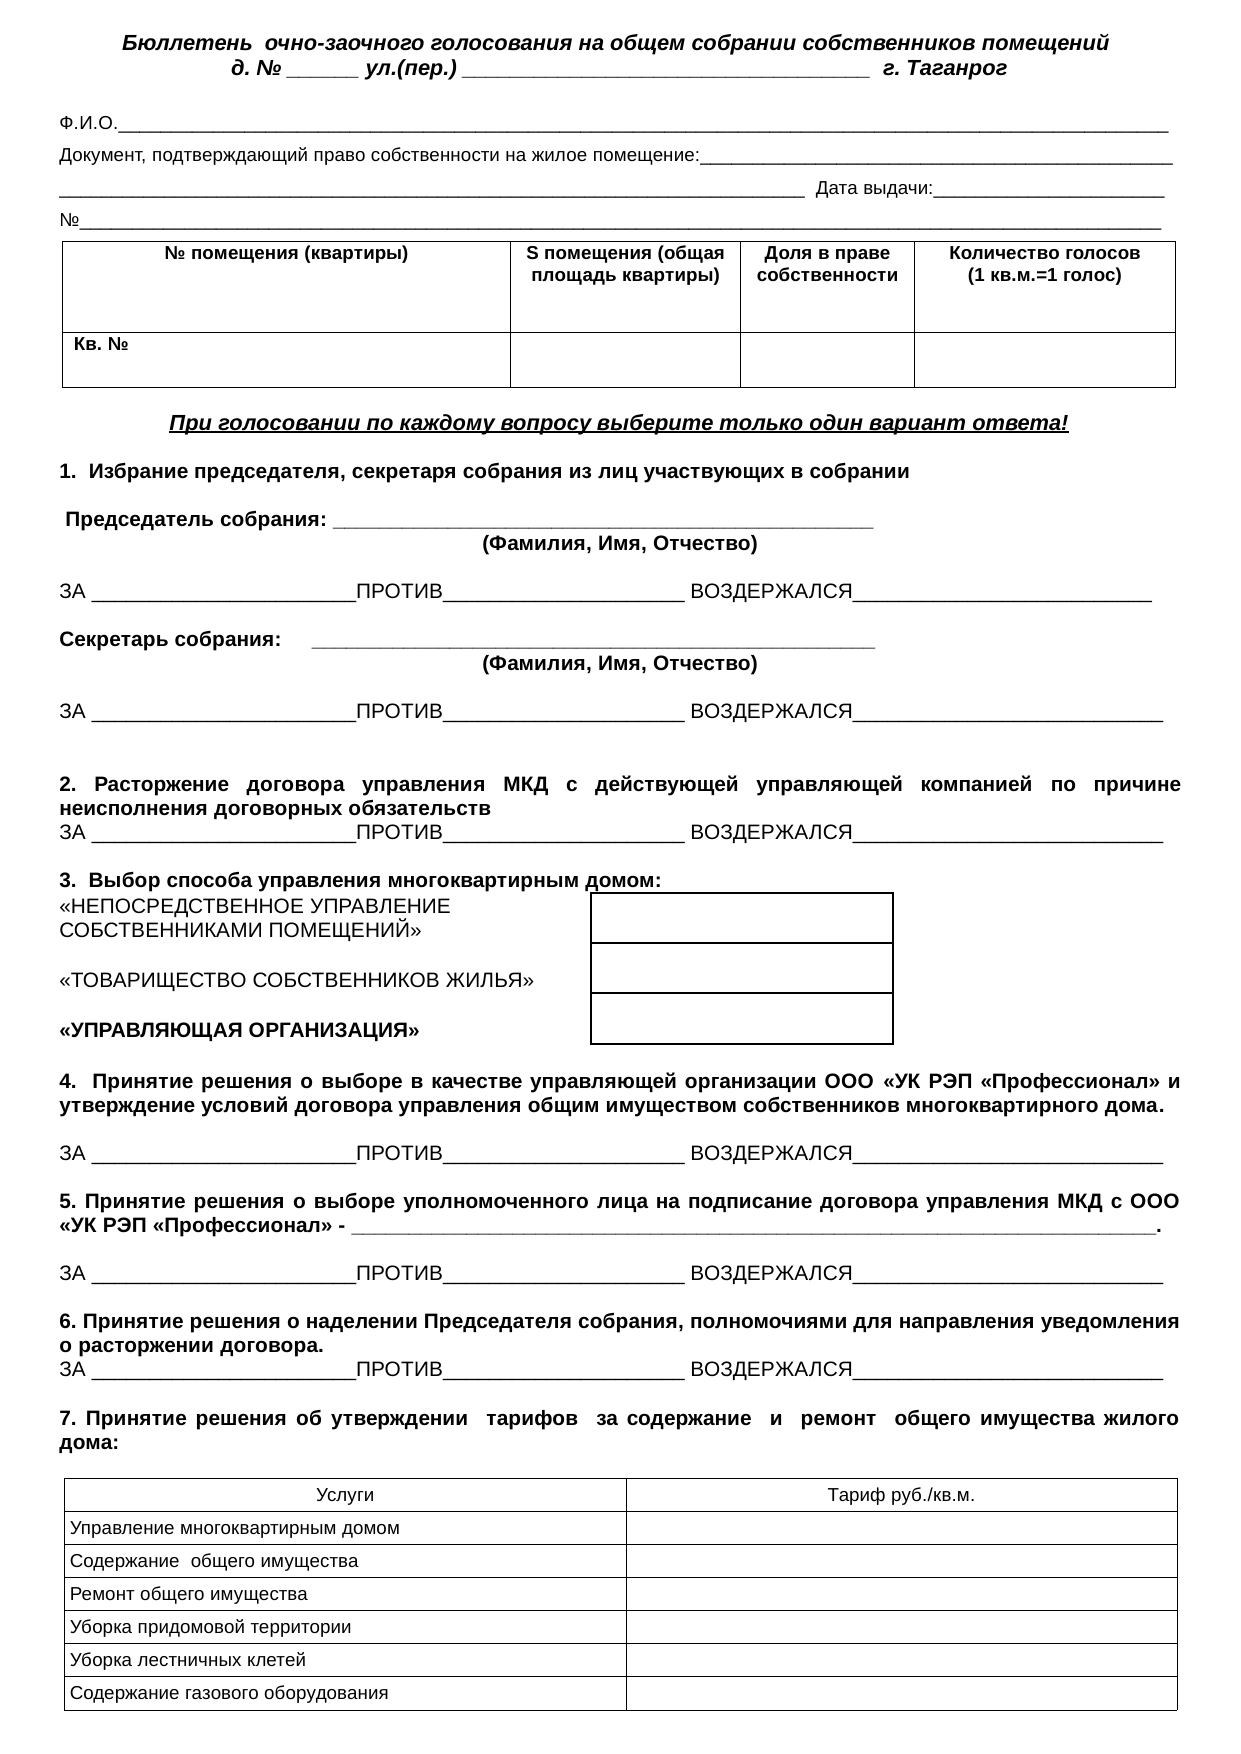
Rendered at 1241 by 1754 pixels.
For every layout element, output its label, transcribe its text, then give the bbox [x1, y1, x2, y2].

table_cell [915, 333, 1175, 387]
table_cell Содержание газового оборудования [65, 1677, 626, 1709]
table_cell [627, 1677, 1177, 1709]
table_header [592, 894, 892, 942]
table_header Услуги [65, 1479, 626, 1511]
text Ф.И.О.____________________________________________________________________________________________________ [59, 112, 1181, 134]
table_cell Уборка лестничных клетей [65, 1644, 626, 1676]
table_cell [627, 1545, 1177, 1577]
text (Фамилия, Имя, Отчество) [59, 651, 1181, 675]
text Секретарь собрания: _________________________________________________ [59, 627, 1181, 651]
table_header Тариф руб./кв.м. [627, 1479, 1177, 1511]
text 6. Принятие решения о наделении Председателя собрания, полномочиями для направления уведомления о расторжении договора. [59, 1309, 1181, 1357]
text 4. Принятие решения о выборе в качестве управляющей организации ООО «УК РЭП «Профессионал» и утверждение условий договора управления общим имуществом собственников многоквартирного дома. [59, 1069, 1181, 1117]
table_cell [627, 1644, 1177, 1676]
table_cell Кв. № [63, 333, 510, 387]
text При голосовании по каждому вопросу выберите только один вариант ответа! [59, 410, 1181, 435]
table_cell Управление многоквартирным домом [65, 1512, 626, 1544]
table_header Доля в праве собственности [741, 242, 914, 332]
table_cell «ТОВАРИЩЕСТВО СОБСТВЕННИКОВ ЖИЛЬЯ» [48, 942, 590, 992]
subtitle Бюллетень очно-заочного голосования на общем собрании собственников помещений [59, 30, 1181, 55]
text ЗА _______________________ПРОТИВ_____________________ ВОЗДЕРЖАЛСЯ___________________________ [59, 1357, 1181, 1381]
table_header S помещения (общая площадь квартиры) [511, 242, 740, 332]
text Председатель собрания: _______________________________________________ [59, 507, 1181, 531]
text _______________________________________________________________________ Дата выдачи:______________________ №_______________________________________________________________________________________________________ [59, 177, 1181, 231]
table_cell [511, 333, 740, 387]
table_cell Содержание общего имущества [65, 1545, 626, 1577]
text ЗА _______________________ПРОТИВ_____________________ ВОЗДЕРЖАЛСЯ___________________________ [59, 820, 1181, 844]
table_cell Уборка придомовой территории [65, 1611, 626, 1643]
table_cell [627, 1512, 1177, 1544]
subtitle д. № ______ ул.(пер.) __________________________________ г. Таганрог [59, 55, 1181, 80]
table_cell [592, 994, 892, 1042]
table_cell Ремонт общего имущества [65, 1578, 626, 1610]
table_header № помещения (квартиры) [63, 242, 510, 332]
text ЗА _______________________ПРОТИВ_____________________ ВОЗДЕРЖАЛСЯ___________________________ [59, 1261, 1181, 1285]
text ЗА _______________________ПРОТИВ_____________________ ВОЗДЕРЖАЛСЯ___________________________ [59, 1141, 1181, 1165]
text (Фамилия, Имя, Отчество) [59, 531, 1181, 555]
text 7. Принятие решения об утверждении тарифов за содержание и ремонт общего имущества жилого дома: [59, 1406, 1181, 1454]
table_header «НЕПОСРЕДСТВЕННОЕ УПРАВЛЕНИЕ СОБСТВЕННИКАМИ ПОМЕЩЕНИЙ» [48, 892, 590, 942]
table_cell «УПРАВЛЯЮЩАЯ ОРГАНИЗАЦИЯ» [48, 992, 590, 1042]
text 2. Расторжение договора управления МКД с действующей управляющей компанией по причине неисполнения договорных обязательств [59, 772, 1181, 820]
table_cell [592, 944, 892, 992]
text Документ, подтверждающий право собственности на жилое помещение:_____________________________________________ [59, 144, 1181, 166]
table_cell [741, 333, 914, 387]
text ЗА _______________________ПРОТИВ_____________________ ВОЗДЕРЖАЛСЯ___________________________ [59, 699, 1181, 723]
table_cell [627, 1578, 1177, 1610]
text 1. Избрание председателя, секретаря собрания из лиц участвующих в собрании [59, 459, 1181, 483]
table_header Количество голосов (1 кв.м.=1 голос) [915, 242, 1175, 332]
text 5. Принятие решения о выборе уполномоченного лица на подписание договора управления МКД с ООО «УК РЭП «Профессионал» - ______________________________________________________________________. [59, 1189, 1181, 1237]
text 3. Выбор способа управления многоквартирным домом: [59, 868, 1181, 892]
table_cell [627, 1611, 1177, 1643]
text ЗА _______________________ПРОТИВ_____________________ ВОЗДЕРЖАЛСЯ__________________________ [59, 579, 1181, 603]
